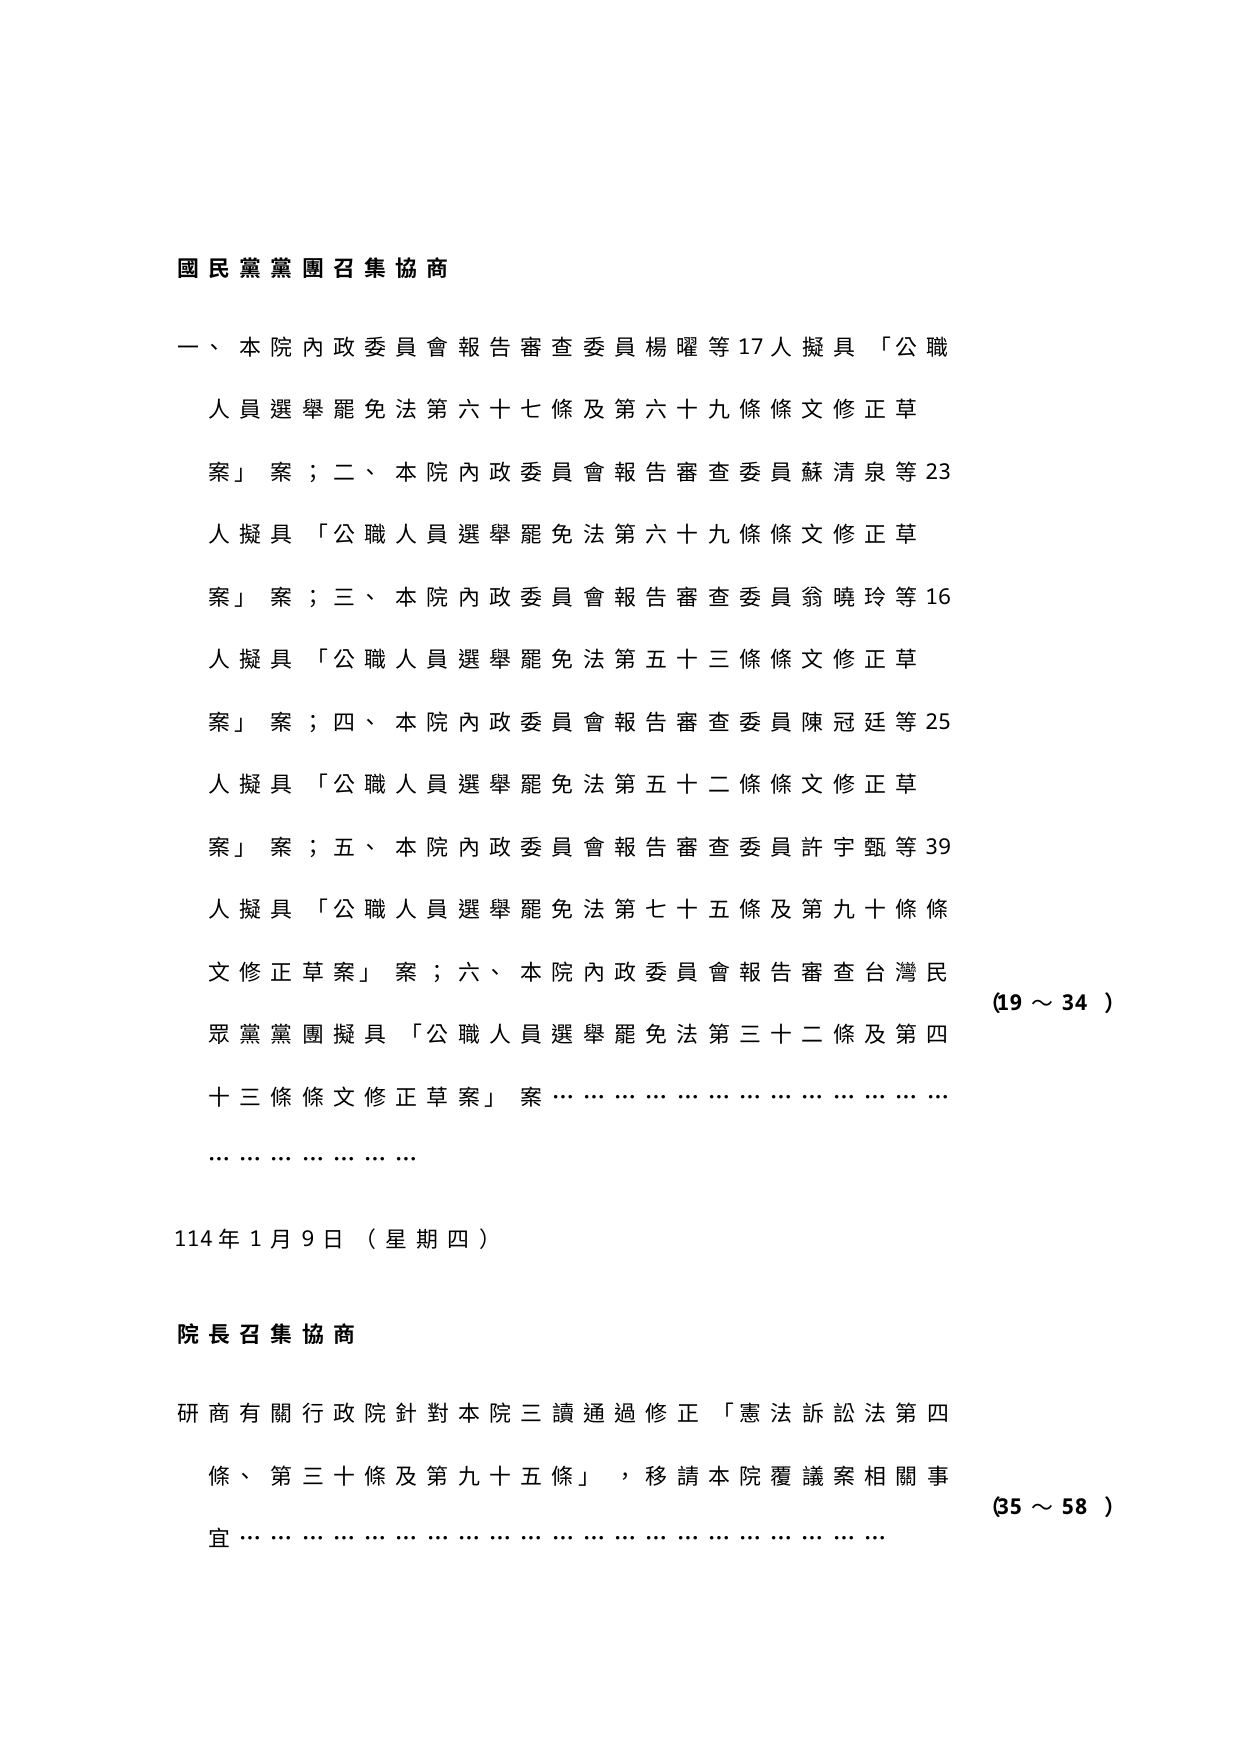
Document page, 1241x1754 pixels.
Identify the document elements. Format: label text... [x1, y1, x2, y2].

table_cell 35 [986, 1381, 1023, 1568]
table_cell ～ [1023, 1381, 1053, 1568]
table_cell 院長召集協商 [150, 1285, 1108, 1381]
table_cell （ [967, 315, 986, 1189]
table_cell ） [1091, 1381, 1108, 1568]
table_cell ） [1091, 315, 1108, 1189]
table_cell 19 [986, 315, 1023, 1189]
table_cell （ [967, 1381, 986, 1568]
table_cell ～ [1023, 315, 1053, 1189]
table_cell 國民黨黨團召集協商 [150, 219, 1108, 314]
table_cell 研商有關行政院針對本院三讀通過修正「憲法訴訟法第四條、第三十條及第九十五條」，移請本院覆議案相關事宜……………………………………………………… [150, 1381, 967, 1568]
table_cell 58 [1053, 1381, 1091, 1568]
table_cell 一、本院內政委員會報告審查委員楊曜等17人擬具「公職人員選舉罷免法第六十七條及第六十九條條文修正草案」案；二、本院內政委員會報告審查委員蘇清泉等23人擬具「公職人員選舉罷免法第六十九條條文修正草案」案；三、本院內政委員會報告審查委員翁曉玲等16人擬具「公職人員選舉罷免法第五十三條條文修正草案」案；四、本院內政委員會報告審查委員陳冠廷等25人擬具「公職人員選舉罷免法第五十二條條文修正草案」案；五、本院內政委員會報告審查委員許宇甄等39人擬具「公職人員選舉罷免法第七十五條及第九十條條文修正草案」案；六、本院內政委員會報告審查台灣民眾黨黨團擬具「公職人員選舉罷免法第三十二條及第四十三條條文修正草案」案…………………………………………………… [150, 315, 967, 1189]
table_cell 114年1月9日（星期四） [150, 1190, 1108, 1285]
table_cell 34 [1053, 315, 1091, 1189]
